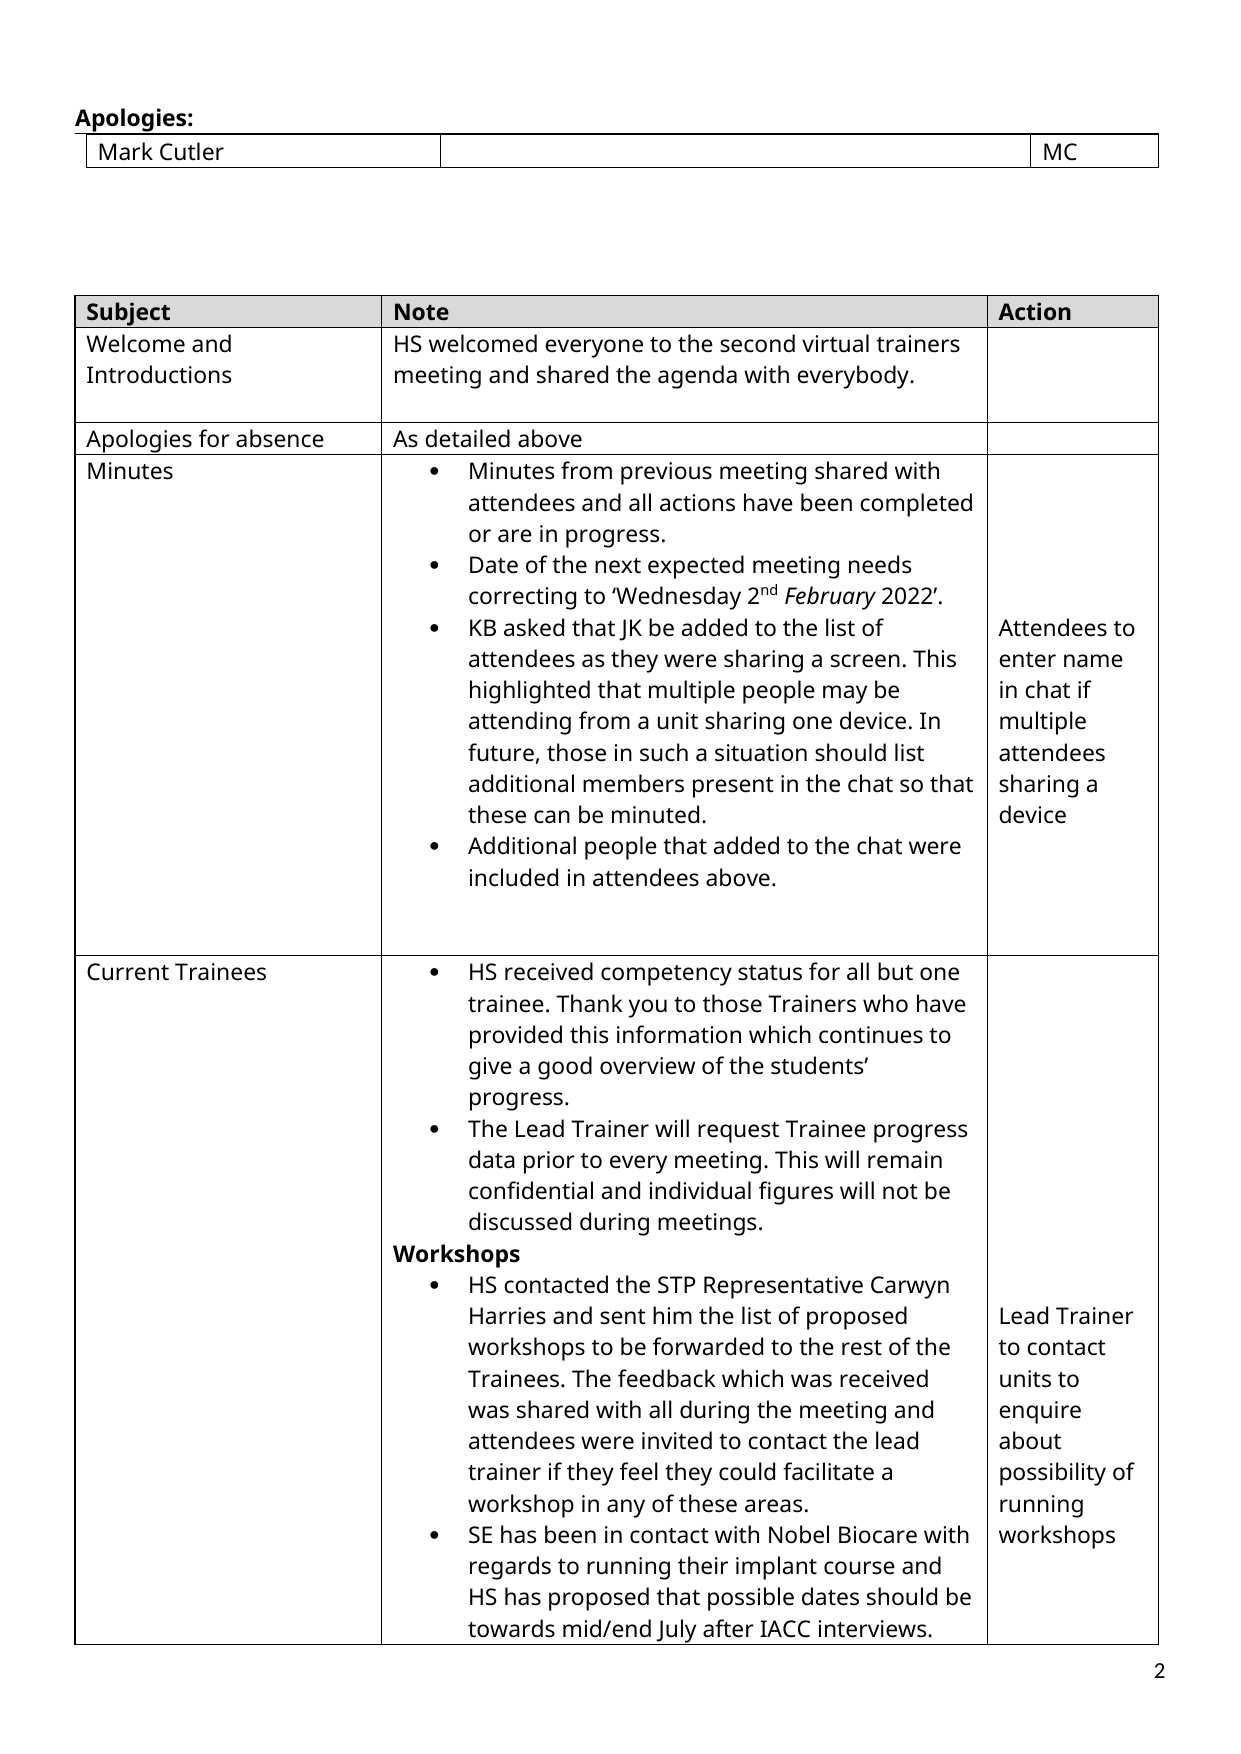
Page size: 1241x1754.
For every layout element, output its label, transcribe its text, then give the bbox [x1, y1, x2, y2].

table_cell Welcome and Introductions [76, 328, 381, 422]
table_cell Minutes [76, 455, 381, 955]
table_cell [1159, 955, 1167, 1644]
table_cell Lead Trainer to contact units to enquire about possibility of running workshops [988, 956, 1158, 1644]
table_header [1163, 133, 1167, 166]
table_cell [1159, 454, 1167, 955]
table_cell Current Trainees [76, 956, 381, 1644]
table_cell [1167, 295, 1171, 327]
table_cell HS welcomed everyone to the second virtual trainers meeting and shared the agenda with everybody. [382, 328, 987, 422]
table_cell [1167, 198, 1171, 230]
table_cell [1167, 230, 1171, 262]
table_cell Attendees to enter name in chat if multiple attendees sharing a device [988, 455, 1158, 955]
table_header MC [1031, 135, 1158, 167]
table_cell As detailed above [382, 423, 987, 454]
text Apologies: [75, 102, 1165, 133]
table_cell [988, 328, 1158, 422]
table_cell Minutes from previous meeting shared with attendees and all actions have been completed or are in progress. Date of the next expected meeting needs correcting to ‘Wednesday 2nd February 2022’. KB asked that JK be added to the list of attendees as they were sharing a screen. This highlighted that multiple people may be attending from a unit sharing one device. In future, those in such a situation should list additional members present in the chat so that these can be minuted. Additional people that added to the chat were included in attendees above. [382, 455, 987, 955]
table_cell [1159, 327, 1167, 422]
table_cell [1159, 295, 1167, 327]
table_cell [1159, 198, 1163, 230]
table_cell Note [382, 296, 987, 327]
table_cell [1167, 422, 1171, 454]
table_cell [1159, 166, 1163, 198]
table_header [1159, 133, 1163, 166]
table_cell Subject [76, 296, 381, 327]
table_cell [1167, 955, 1171, 1644]
table_cell Apologies for absence [76, 423, 381, 454]
table_cell [1167, 166, 1171, 198]
table_cell [1159, 230, 1163, 295]
table_cell [1159, 422, 1167, 454]
table_cell HS received competency status for all but one trainee. Thank you to those Trainers who have provided this information which continues to give a good overview of the students’ progress. The Lead Trainer will request Trainee progress data prior to every meeting. This will remain confidential and individual figures will not be discussed during meetings. Workshops HS contacted the STP Representative Carwyn Harries and sent him the list of proposed workshops to be forwarded to the rest of the Trainees. The feedback which was received was shared with all during the meeting and attendees were invited to contact the lead trainer if they feel they could facilitate a workshop in any of these areas. SE has been in contact with Nobel Biocare with regards to running their implant course and HS has proposed that possible dates should be towards mid/end July after IACC interviews. [382, 956, 987, 1644]
table_header Mark Cutler [87, 135, 440, 167]
table_cell [1163, 230, 1167, 295]
table_cell [1167, 454, 1171, 955]
table_cell [1163, 166, 1167, 198]
table_cell [1163, 198, 1167, 230]
table_cell [1167, 327, 1171, 422]
table_header [1167, 133, 1171, 166]
table_header [75, 134, 1158, 295]
table_cell [988, 423, 1158, 454]
table_header [441, 135, 1030, 167]
table_cell [1167, 263, 1171, 295]
table_cell Action [988, 296, 1158, 327]
